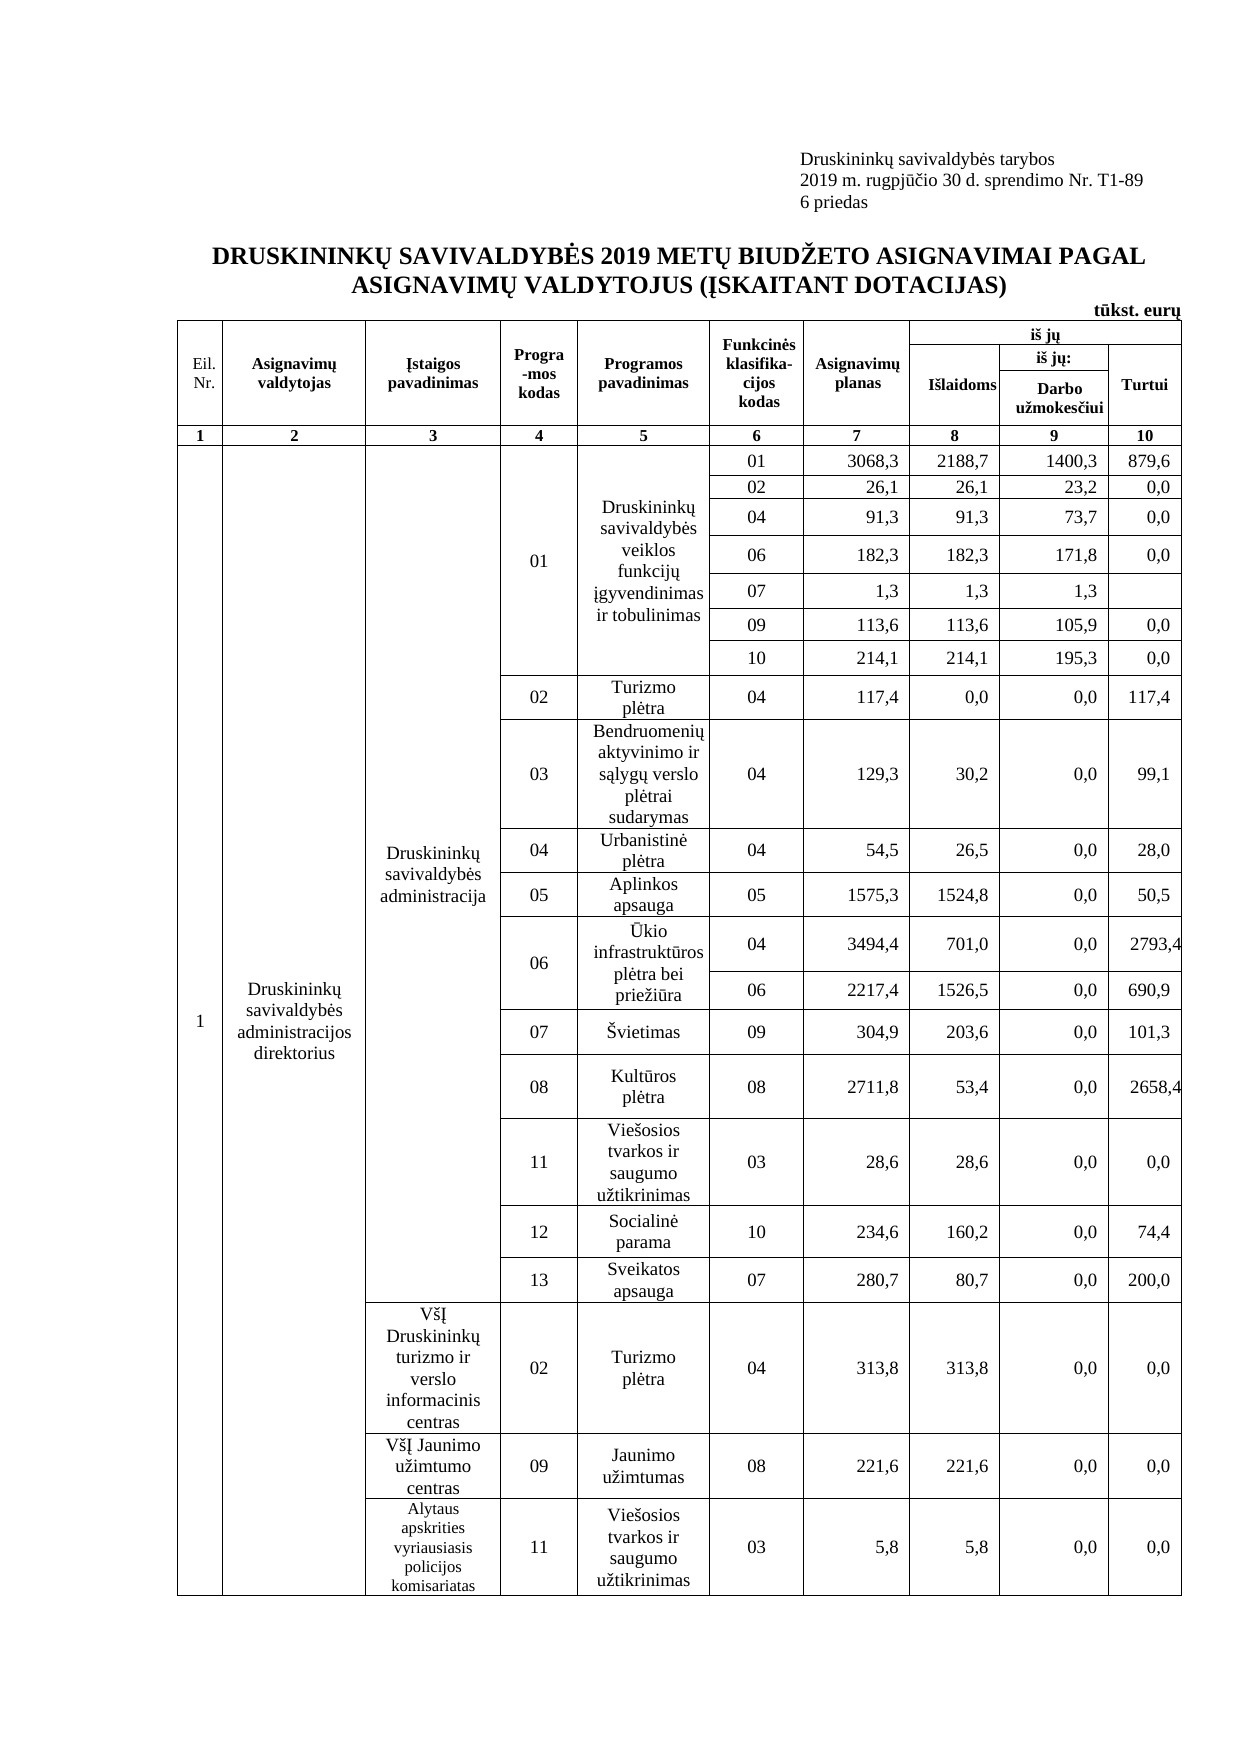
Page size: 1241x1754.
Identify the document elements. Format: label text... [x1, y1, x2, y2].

table_cell 04 [710, 1303, 803, 1432]
table_cell 1400,3 [1000, 446, 1108, 475]
table_cell 0,0 [1000, 676, 1108, 719]
table_cell 07 [501, 1010, 577, 1054]
table_cell Druskininkų savivaldybės veiklos funkcijų įgyvendinimas ir tobulinimas [578, 446, 709, 674]
table_header Įstaigos pavadinimas [366, 321, 500, 425]
table_cell 11 [501, 1499, 577, 1595]
table_cell 221,6 [804, 1434, 909, 1498]
table_cell 0,0 [1109, 1499, 1181, 1595]
table_cell 0,0 [1109, 641, 1181, 674]
table_cell 01 [501, 446, 577, 674]
table_cell 03 [710, 1119, 803, 1205]
table_cell 3068,3 [804, 446, 909, 475]
table_cell 0,0 [1000, 1434, 1108, 1498]
table_cell 1575,3 [804, 873, 909, 916]
table_cell 0,0 [1000, 972, 1108, 1008]
table_cell 129,3 [804, 720, 909, 828]
table_cell 0,0 [1000, 1499, 1108, 1595]
table_cell 182,3 [910, 536, 999, 573]
table_cell Druskininkų savivaldybės administracijos direktorius [223, 446, 365, 1595]
table_cell 50,5 [1109, 873, 1181, 916]
table_cell 171,8 [1000, 536, 1108, 573]
table_header Programos pavadinimas [578, 321, 709, 425]
table_cell 0,0 [1109, 1434, 1181, 1498]
table_cell 02 [710, 476, 803, 498]
table_cell 0,0 [910, 676, 999, 719]
table_cell VšĮ Druskininkų turizmo ir verslo informacinis centras [366, 1303, 500, 1432]
table_cell 0,0 [1000, 1055, 1108, 1118]
table_cell 1524,8 [910, 873, 999, 916]
table_cell 01 [710, 446, 803, 475]
table_cell 7 [804, 426, 909, 445]
table_cell 10 [710, 1206, 803, 1257]
table_cell 690,9 [1109, 972, 1181, 1008]
table_cell 117,4 [1109, 676, 1181, 719]
table_cell 26,1 [804, 476, 909, 498]
table_cell Viešosios tvarkos ir saugumo užtikrinimas [578, 1499, 709, 1595]
table_cell 113,6 [804, 609, 909, 640]
table_cell 280,7 [804, 1258, 909, 1302]
table_cell 09 [710, 1010, 803, 1054]
table_cell 04 [710, 917, 803, 971]
table_cell 203,6 [910, 1010, 999, 1054]
table_cell 0,0 [1000, 873, 1108, 916]
table_cell 9 [1000, 426, 1108, 445]
table_cell 80,7 [910, 1258, 999, 1302]
table_cell 30,2 [910, 720, 999, 828]
table_cell 04 [710, 676, 803, 719]
text 6 priedas [327, 191, 1181, 212]
table_cell 2711,8 [804, 1055, 909, 1118]
table_header Funkcinės klasifika-cijos kodas [710, 321, 803, 425]
table_cell 0,0 [1000, 720, 1108, 828]
table_cell 91,3 [910, 499, 999, 535]
table_cell 0,0 [1000, 1010, 1108, 1054]
table_cell 12 [501, 1206, 577, 1257]
table_cell Aplinkos apsauga [578, 873, 709, 916]
table_cell 04 [710, 499, 803, 535]
table_cell 0,0 [1109, 1303, 1181, 1432]
table_cell 02 [501, 676, 577, 719]
table_cell 105,9 [1000, 609, 1108, 640]
table_cell 06 [710, 972, 803, 1008]
table_cell Išlaidoms [910, 345, 999, 425]
table_cell 2188,7 [910, 446, 999, 475]
table_cell [1109, 574, 1181, 608]
table_cell 07 [710, 1258, 803, 1302]
table_cell 09 [501, 1434, 577, 1498]
table_cell 234,6 [804, 1206, 909, 1257]
table_cell 0,0 [1000, 829, 1108, 872]
table_cell Urbanistinė plėtra [578, 829, 709, 872]
table_cell 313,8 [910, 1303, 999, 1432]
text 2019 m. rugpjūčio 30 d. sprendimo Nr. T1-89 [327, 169, 1181, 191]
table_cell 03 [501, 720, 577, 828]
table_cell Bendruomenių aktyvinimo ir sąlygų verslo plėtrai sudarymas [578, 720, 709, 828]
table_cell 214,1 [910, 641, 999, 674]
text tūkst. eurų [177, 298, 1181, 320]
table_cell 0,0 [1000, 917, 1108, 971]
table_cell 06 [710, 536, 803, 573]
table_cell 879,6 [1109, 446, 1181, 475]
table_cell 54,5 [804, 829, 909, 872]
table_cell 117,4 [804, 676, 909, 719]
table_cell 701,0 [910, 917, 999, 971]
table_cell 07 [710, 574, 803, 608]
table_cell Turtui [1109, 345, 1181, 425]
table_cell 0,0 [1000, 1303, 1108, 1432]
table_cell Alytaus apskrities vyriausiasis policijos komisariatas [366, 1499, 500, 1595]
table_cell 1526,5 [910, 972, 999, 1008]
table_cell 09 [710, 609, 803, 640]
table_cell 3494,4 [804, 917, 909, 971]
table_header Asignavimų valdytojas [223, 321, 365, 425]
table_cell 1,3 [804, 574, 909, 608]
text DRUSKININKŲ SAVIVALDYBĖS 2019 METŲ BIUDŽETO ASIGNAVIMAI PAGAL ASIGNAVIMŲ VALDYTOJUS (ĮSKAITANT DOTACIJAS) [177, 241, 1181, 298]
table_header Eil. Nr. [178, 321, 222, 425]
table_cell Švietimas [578, 1010, 709, 1054]
table_cell 04 [501, 829, 577, 872]
table_cell 304,9 [804, 1010, 909, 1054]
table_cell 113,6 [910, 609, 999, 640]
table_cell 28,6 [910, 1119, 999, 1205]
table_cell 214,1 [804, 641, 909, 674]
table_cell 2793,4 [1109, 917, 1181, 971]
table_cell 0,0 [1109, 609, 1181, 640]
table_cell 0,0 [1109, 499, 1181, 535]
table_cell 04 [710, 720, 803, 828]
table_cell 8 [910, 426, 999, 445]
table_cell Kultūros plėtra [578, 1055, 709, 1118]
table_cell 10 [1109, 426, 1181, 445]
table_cell 26,1 [910, 476, 999, 498]
table_cell 313,8 [804, 1303, 909, 1432]
table_cell 0,0 [1109, 536, 1181, 573]
table_cell 08 [710, 1434, 803, 1498]
table_cell 2658,4 [1109, 1055, 1181, 1118]
table_cell 06 [501, 917, 577, 1008]
table_cell 28,0 [1109, 829, 1181, 872]
table_cell 04 [710, 829, 803, 872]
table_cell 5,8 [804, 1499, 909, 1595]
table_cell 02 [501, 1303, 577, 1432]
table_cell 1,3 [910, 574, 999, 608]
table_cell 74,4 [1109, 1206, 1181, 1257]
table_cell 221,6 [910, 1434, 999, 1498]
table_cell 73,7 [1000, 499, 1108, 535]
table_cell 101,3 [1109, 1010, 1181, 1054]
table_cell 13 [501, 1258, 577, 1302]
table_header Asignavimų planas [804, 321, 909, 425]
table_cell Druskininkų savivaldybės administracija [366, 446, 500, 1302]
table_cell 4 [501, 426, 577, 445]
table_cell Turizmo plėtra [578, 676, 709, 719]
table_cell 1 [178, 446, 222, 1595]
table_cell 160,2 [910, 1206, 999, 1257]
table_cell 26,5 [910, 829, 999, 872]
table_cell 0,0 [1109, 1119, 1181, 1205]
table_cell 2217,4 [804, 972, 909, 1008]
table_cell 05 [710, 873, 803, 916]
table_cell 0,0 [1109, 476, 1181, 498]
table_cell 91,3 [804, 499, 909, 535]
table_cell 28,6 [804, 1119, 909, 1205]
table_cell 0,0 [1000, 1206, 1108, 1257]
table_cell 1 [178, 426, 222, 445]
table_cell 10 [710, 641, 803, 674]
table_cell 53,4 [910, 1055, 999, 1118]
table_cell 6 [710, 426, 803, 445]
table_cell iš jų: [1000, 345, 1108, 370]
table_cell 1,3 [1000, 574, 1108, 608]
table_cell Viešosios tvarkos ir saugumo užtikrinimas [578, 1119, 709, 1205]
table_cell 3 [366, 426, 500, 445]
table_cell Socialinė parama [578, 1206, 709, 1257]
table_cell 08 [710, 1055, 803, 1118]
table_cell VšĮ Jaunimo užimtumo centras [366, 1434, 500, 1498]
table_cell Darbo užmokesčiui [1000, 371, 1108, 425]
table_cell 0,0 [1000, 1258, 1108, 1302]
table_cell 182,3 [804, 536, 909, 573]
table_cell 2 [223, 426, 365, 445]
table_cell 0,0 [1000, 1119, 1108, 1205]
table_cell 200,0 [1109, 1258, 1181, 1302]
table_cell Jaunimo užimtumas [578, 1434, 709, 1498]
table_cell Sveikatos apsauga [578, 1258, 709, 1302]
table_cell 5,8 [910, 1499, 999, 1595]
table_cell 23,2 [1000, 476, 1108, 498]
table_header iš jų [910, 321, 1181, 343]
table_cell 11 [501, 1119, 577, 1205]
table_header Progra-mos kodas [501, 321, 577, 425]
table_cell 05 [501, 873, 577, 916]
table_cell Turizmo plėtra [578, 1303, 709, 1432]
table_cell 195,3 [1000, 641, 1108, 674]
table_cell 5 [578, 426, 709, 445]
table_cell 99,1 [1109, 720, 1181, 828]
text Druskininkų savivaldybės tarybos [327, 148, 1181, 169]
table_cell Ūkio infrastruktūros plėtra bei priežiūra [578, 917, 709, 1008]
table_cell 03 [710, 1499, 803, 1595]
table_cell 08 [501, 1055, 577, 1118]
